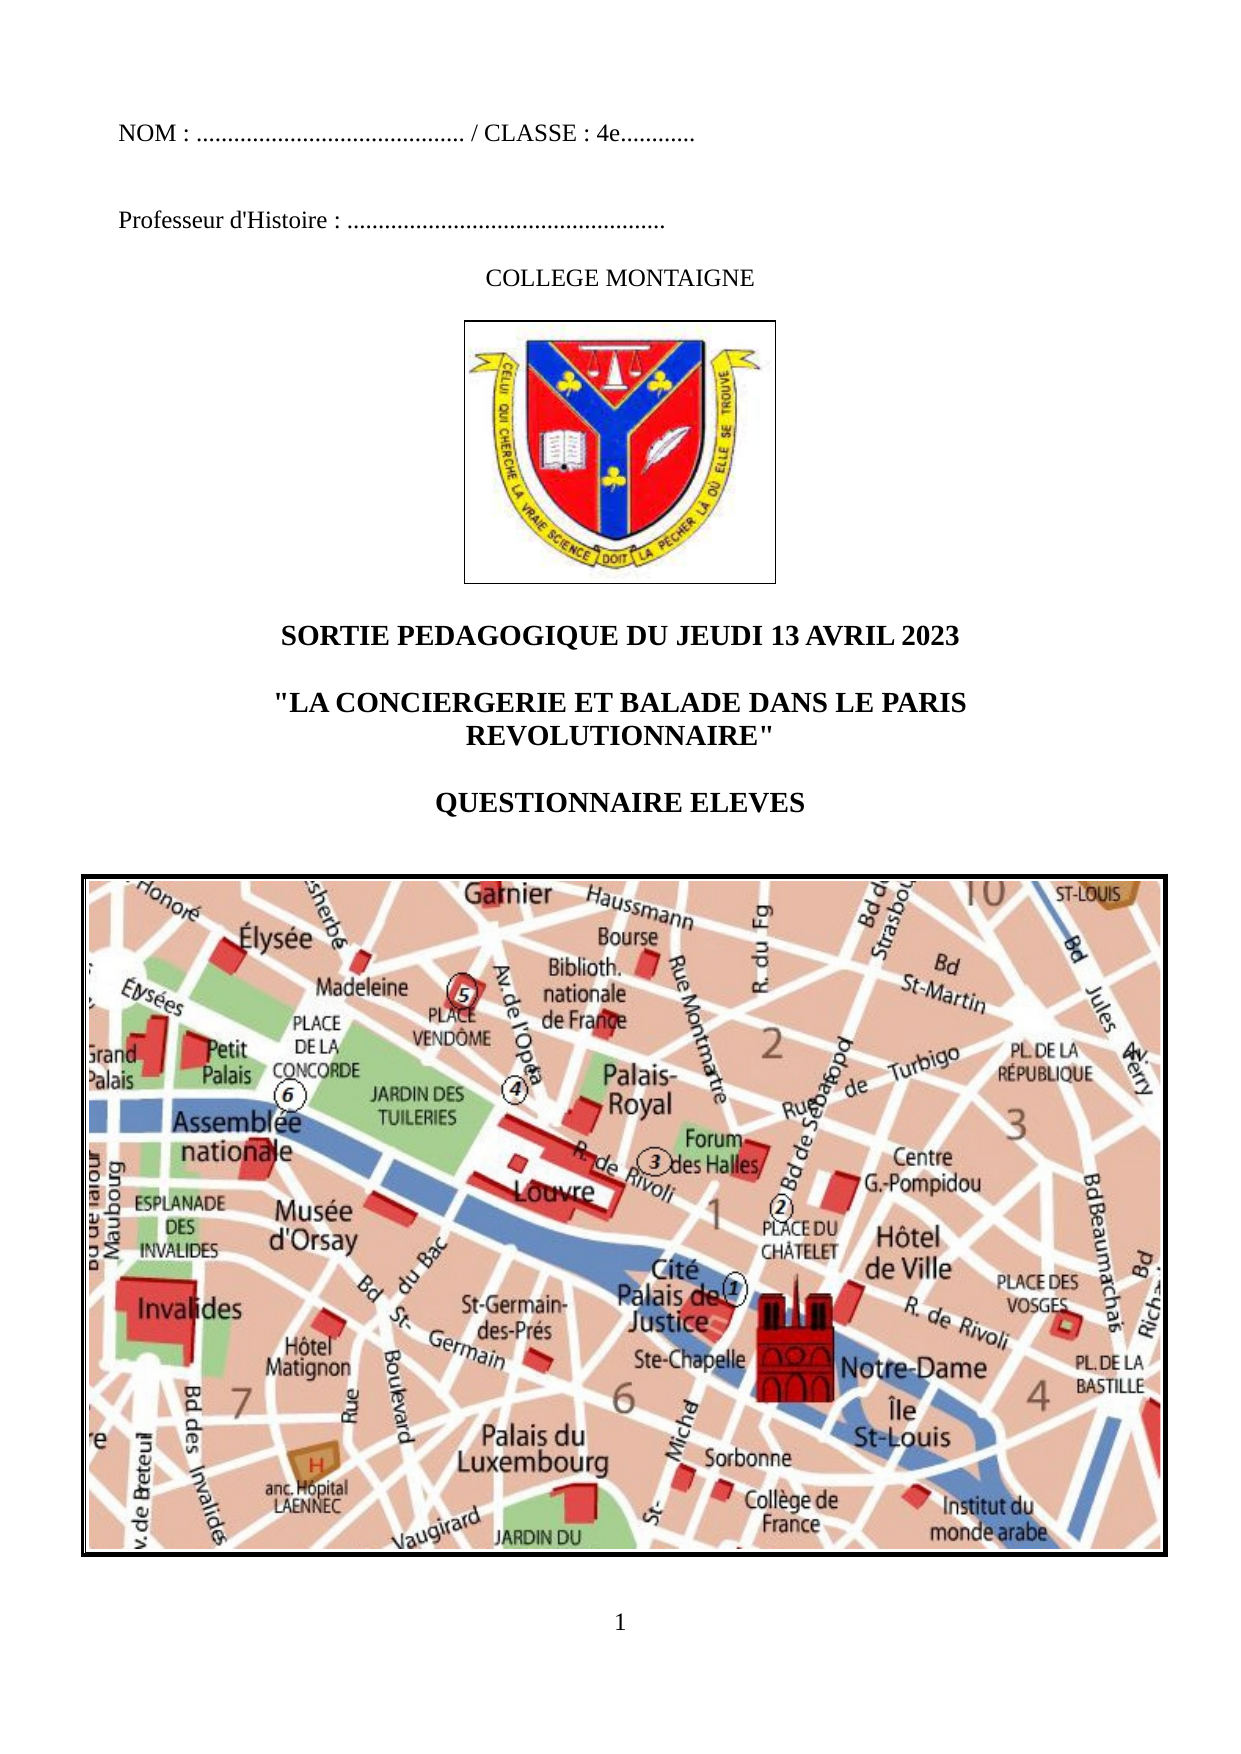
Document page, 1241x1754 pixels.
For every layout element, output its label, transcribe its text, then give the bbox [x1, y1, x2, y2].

text QUESTIONNAIRE ELEVES [118, 785, 1122, 819]
text "LA CONCIERGERIE ET BALADE DANS LE PARIS REVOLUTIONNAIRE" [118, 685, 1122, 752]
text COLLEGE MONTAIGNE [118, 263, 1122, 291]
picture [89, 881, 1161, 1549]
text SORTIE PEDAGOGIQUE DU JEUDI 13 AVRIL 2023 [118, 618, 1122, 651]
text Professeur d'Histoire : ................................................... [118, 205, 1122, 234]
picture [468, 324, 772, 580]
